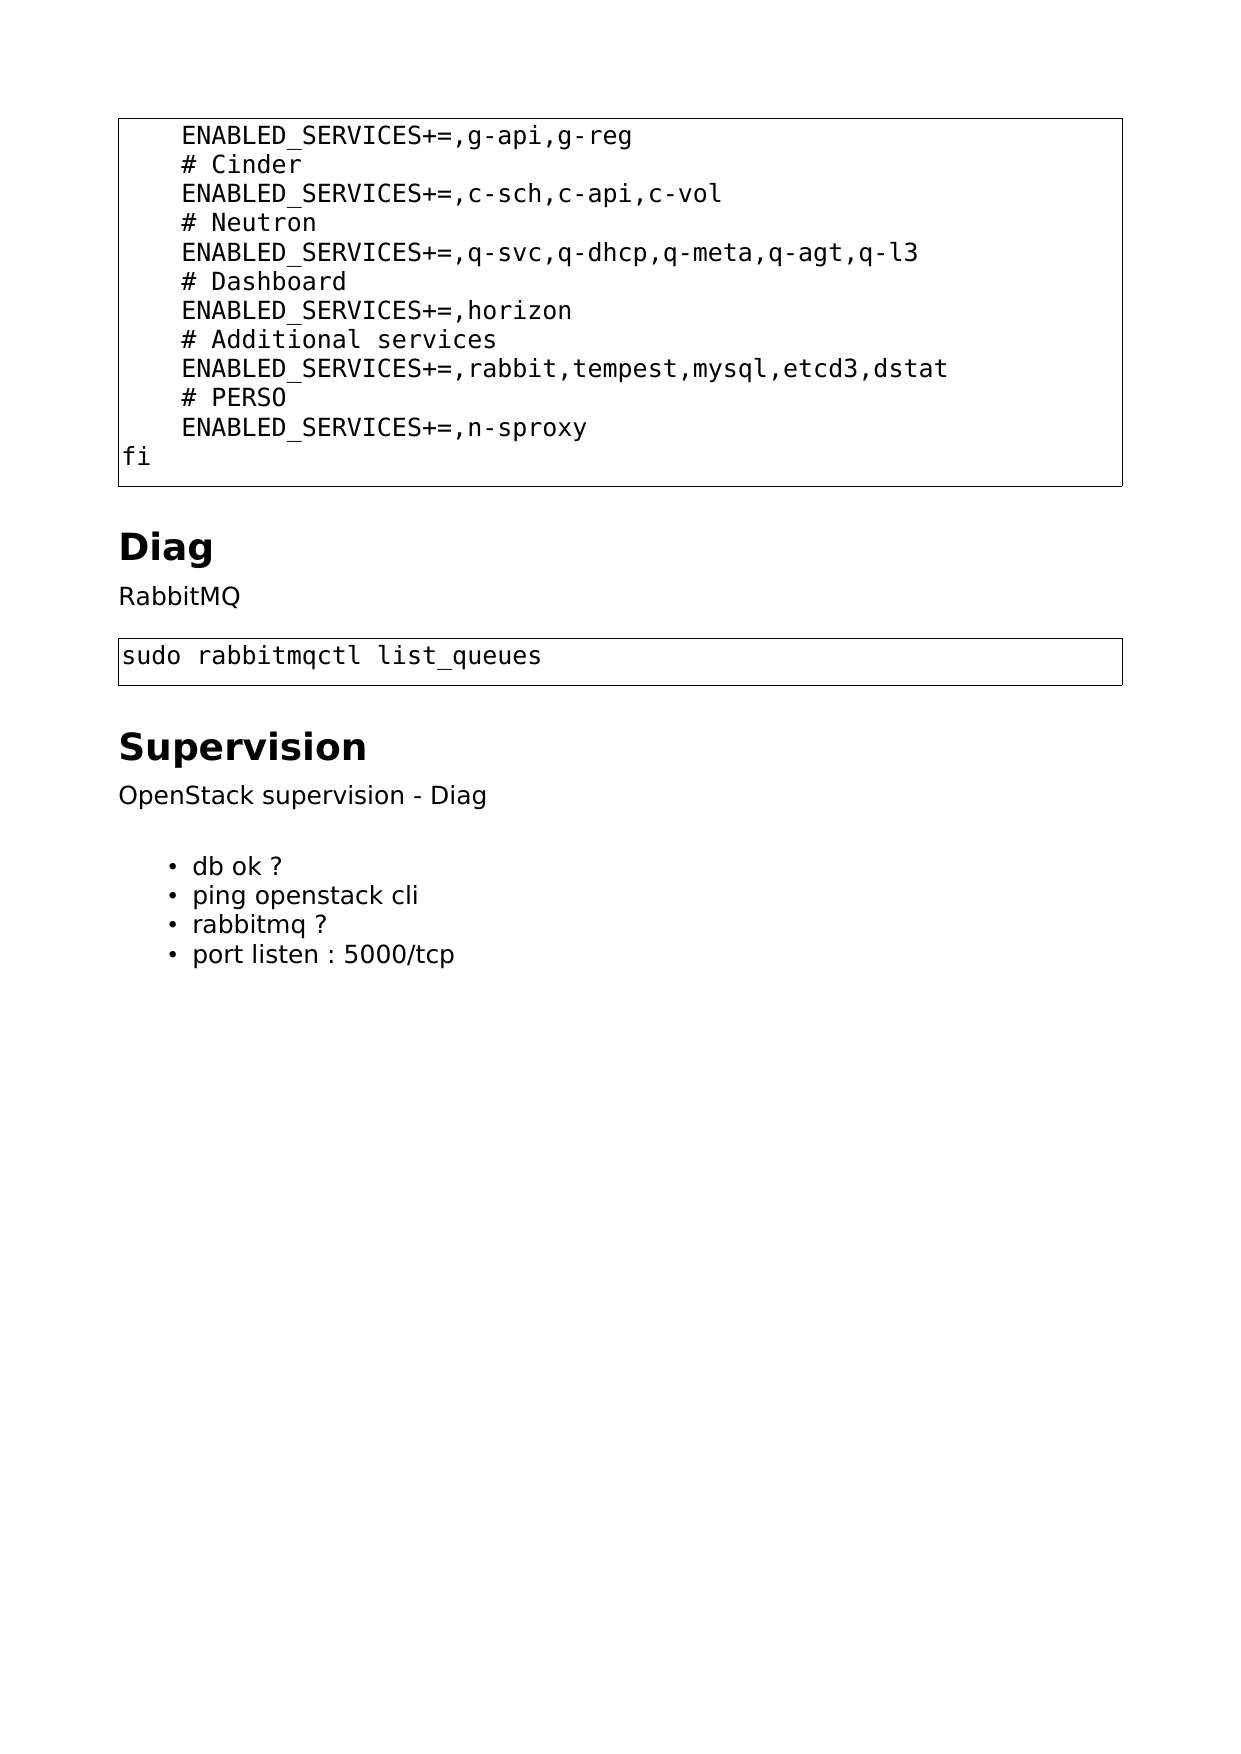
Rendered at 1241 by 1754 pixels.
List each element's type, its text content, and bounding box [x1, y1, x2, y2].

text RabbitMQ [118, 582, 1122, 611]
list ping openstack cli [177, 882, 1122, 911]
table_header sudo rabbitmqctl list_queues [119, 639, 1122, 685]
subtitle Supervision [118, 725, 1122, 769]
text OpenStack supervision - Diag [118, 781, 1122, 810]
table_header ENABLED_SERVICES+=,g-api,g-reg # Cinder ENABLED_SERVICES+=,c-sch,c-api,c-vol # Neutron ENABLED_SERVICES+=,q-svc,q-dhcp,q-meta,q-agt,q-l3 # Dashboard ENABLED_SERVICES+=,horizon # Additional services ENABLED_SERVICES+=,rabbit,tempest,mysql,etcd3,dstat # PERSO ENABLED_SERVICES+=,n-sproxy fi [119, 119, 1122, 486]
list db ok ? [177, 852, 1122, 882]
subtitle Diag [118, 526, 1122, 569]
list rabbitmq ? [177, 911, 1122, 940]
list port listen : 5000/tcp [177, 940, 1122, 969]
